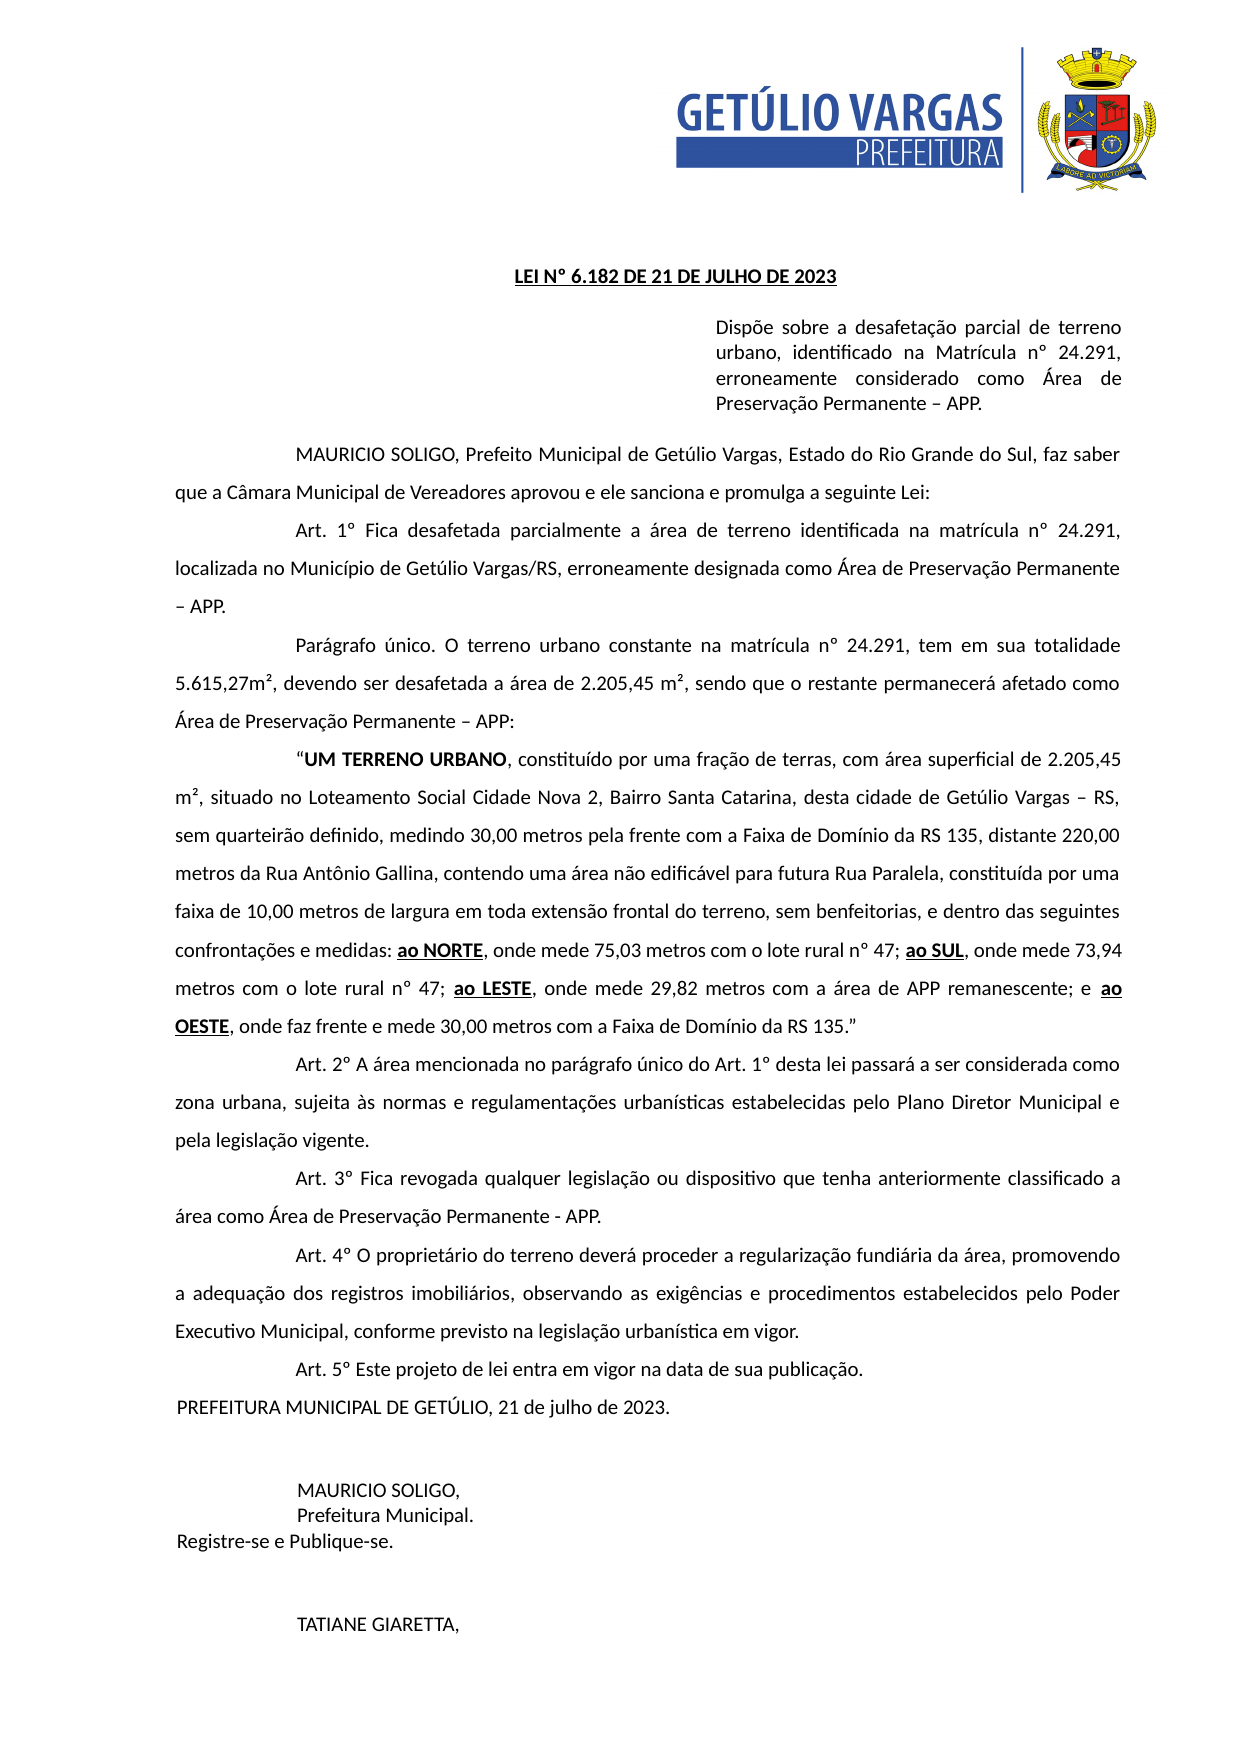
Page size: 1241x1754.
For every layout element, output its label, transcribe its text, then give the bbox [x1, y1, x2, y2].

text Art. 3º Fica revogada qualquer legislação ou dispositivo que tenha anteriormente classificado a área como Área de Preservação Permanente - APP. [175, 1166, 1122, 1229]
text “UM TERRENO URBANO, constituído por uma fração de terras, com área superficial de 2.205,45 m², situado no Loteamento Social Cidade Nova 2, Bairro Santa Catarina, desta cidade de Getúlio Vargas – RS, sem quarteirão definido, medindo 30,00 metros pela frente com a Faixa de Domínio da RS 135, distante 220,00 metros da Rua Antônio Gallina, contendo uma área não edificável para futura Rua Paralela, constituída por uma faixa de 10,00 metros de largura em toda extensão frontal do terreno, sem benfeitorias, e dentro das seguintes confrontações e medidas: ao NORTE, onde mede 75,03 metros com o lote rural nº 47; ao SUL, onde mede 73,94 metros com o lote rural nº 47; ao LESTE, onde mede 29,82 metros com a área de APP remanescente; e ao OESTE, onde faz frente e mede 30,00 metros com a Faixa de Domínio da RS 135.” [175, 746, 1122, 1038]
text TATIANE GIARETTA, [297, 1611, 1122, 1636]
text Art. 2º A área mencionada no parágrafo único do Art. 1º desta lei passará a ser considerada como zona urbana, sujeita às normas e regulamentações urbanísticas estabelecidas pelo Plano Diretor Municipal e pela legislação vigente. [175, 1051, 1122, 1153]
text Prefeitura Municipal. [297, 1503, 1122, 1528]
text MAURICIO SOLIGO, [297, 1477, 1122, 1503]
text Registre-se e Publique-se. [175, 1528, 1122, 1553]
text PREFEITURA MUNICIPAL DE GETÚLIO, 21 de julho de 2023. [175, 1394, 1122, 1420]
text LEI Nº 6.182 DE 21 DE JULHO DE 2023 [236, 263, 1115, 289]
text Art. 1º Fica desafetada parcialmente a área de terreno identificada na matrícula nº 24.291, localizada no Município de Getúlio Vargas/RS, erroneamente designada como Área de Preservação Permanente – APP. [175, 517, 1122, 619]
text Art. 4º O proprietário do terreno deverá proceder a regularização fundiária da área, promovendo a adequação dos registros imobiliários, observando as exigências e procedimentos estabelecidos pelo Poder Executivo Municipal, conforme previsto na legislação urbanística em vigor. [175, 1242, 1122, 1343]
text Parágrafo único. O terreno urbano constante na matrícula nº 24.291, tem em sua totalidade 5.615,27m², devendo ser desafetada a área de 2.205,45 m², sendo que o restante permanecerá afetado como Área de Preservação Permanente – APP: [175, 632, 1122, 733]
text Dispõe sobre a desafetação parcial de terreno urbano, identificado na Matrícula nº 24.291, erroneamente considerado como Área de Preservação Permanente – APP. [716, 314, 1122, 416]
text MAURICIO SOLIGO, Prefeito Municipal de Getúlio Vargas, Estado do Rio Grande do Sul, faz saber que a Câmara Municipal de Vereadores aprovou e ele sanciona e promulga a seguinte Lei: [175, 441, 1122, 505]
text Art. 5º Este projeto de lei entra em vigor na data de sua publicação. [175, 1356, 1122, 1382]
